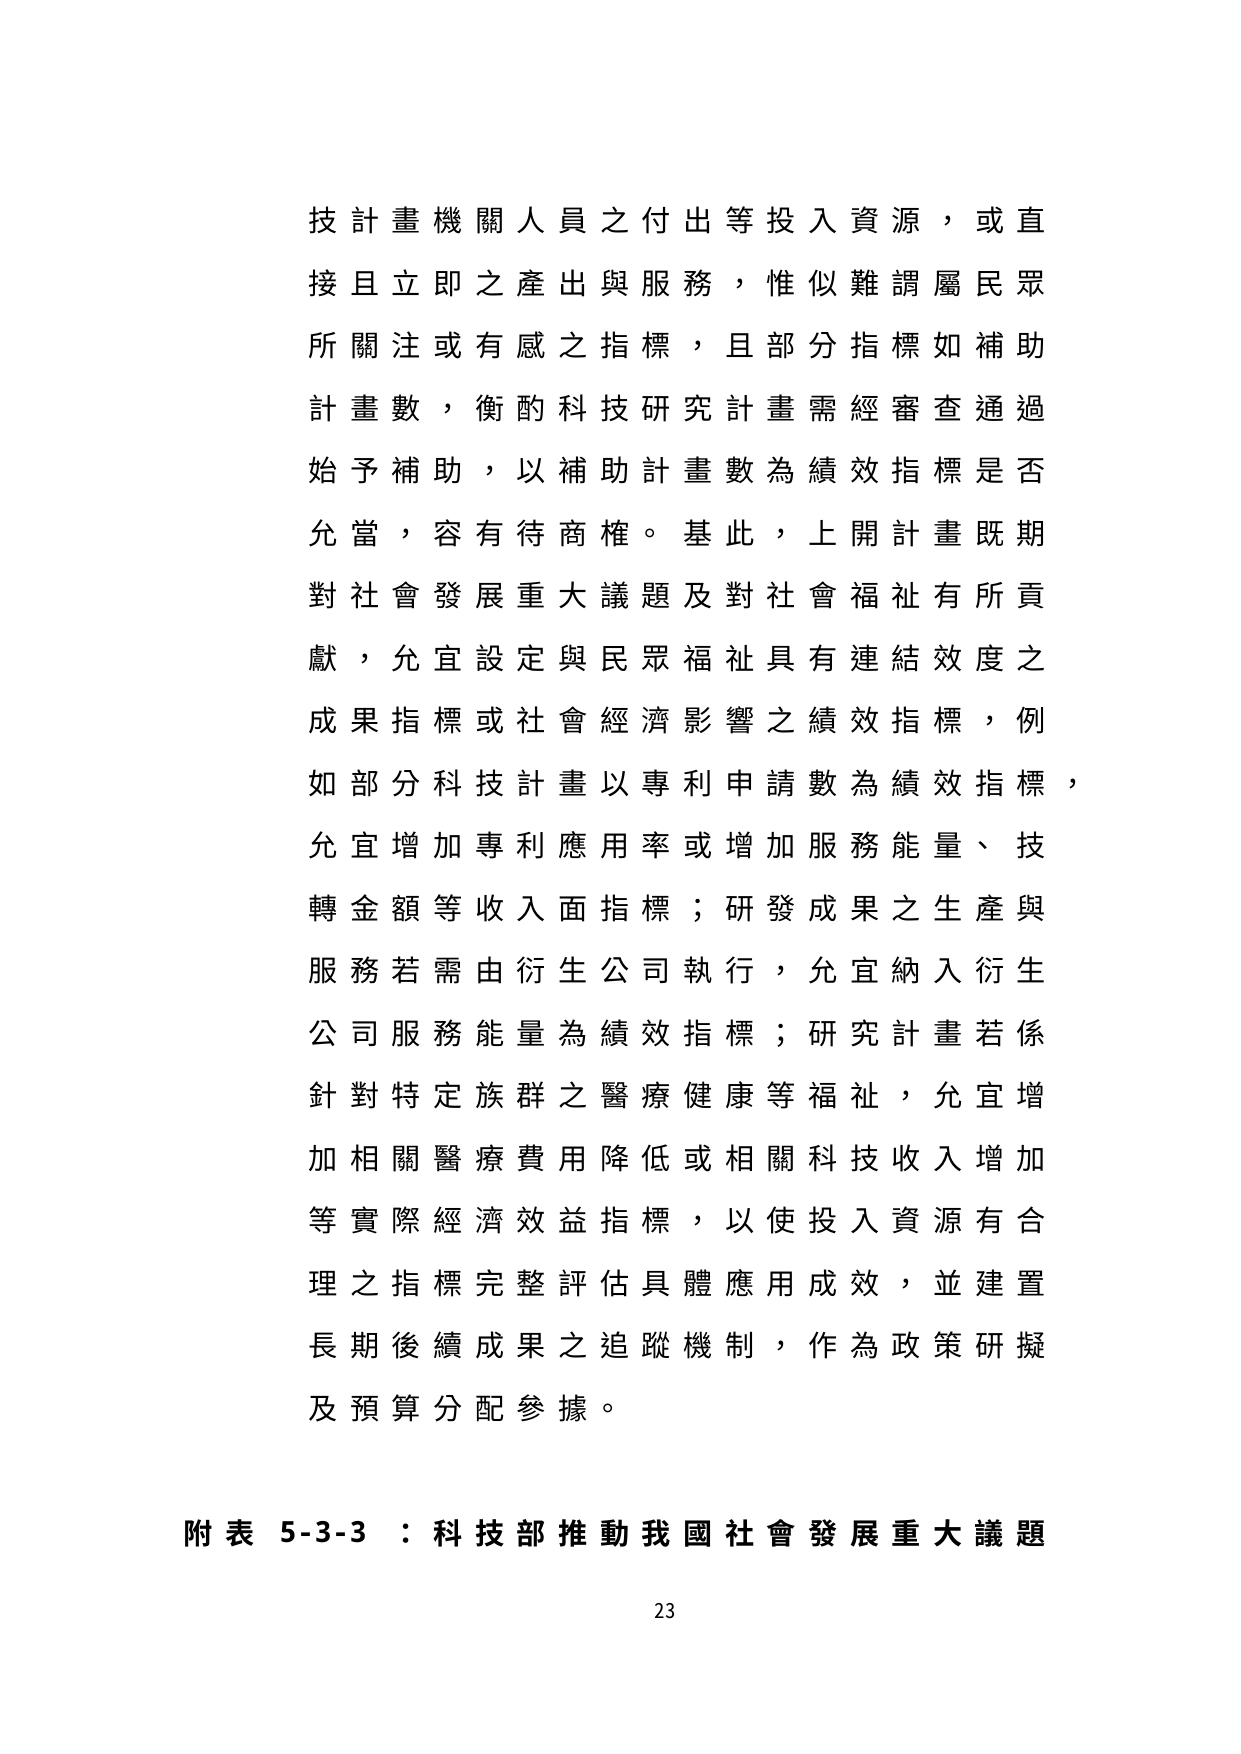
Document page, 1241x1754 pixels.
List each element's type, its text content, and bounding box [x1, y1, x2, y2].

text 附表5-3-3：科技部推動我國社會發展重大議題 [177, 1490, 1052, 1552]
text 2.前揭資源投入面或產出指標或可衡量科技計畫機關人員之付出等投入資源，或直接且立即之產出與服務，惟似難謂屬民眾所關注或有感之指標，且部分指標如補助計畫數，衡酌科技研究計畫需經審查通過始予補助，以補助計畫數為績效指標是否允當，容有待商榷。基此，上開計畫既期對社會發展重大議題及對社會福祉有所貢獻，允宜設定與民眾福祉具有連結效度之成果指標或社會經濟影響之績效指標，例如部分科技計畫以專利申請數為績效指標，允宜增加專利應用率或增加服務能量、技轉金額等收入面指標；研發成果之生產與服務若需由衍生公司執行，允宜納入衍生公司服務能量為績效指標；研究計畫若係針對特定族群之醫療健康等福祉，允宜增加相關醫療費用降低或相關科技收入增加等實際經濟效益指標，以使投入資源有合理之指標完整評估具體應用成效，並建置長期後續成果之追蹤機制，作為政策研擬及預算分配參據。 [266, 177, 1052, 1427]
